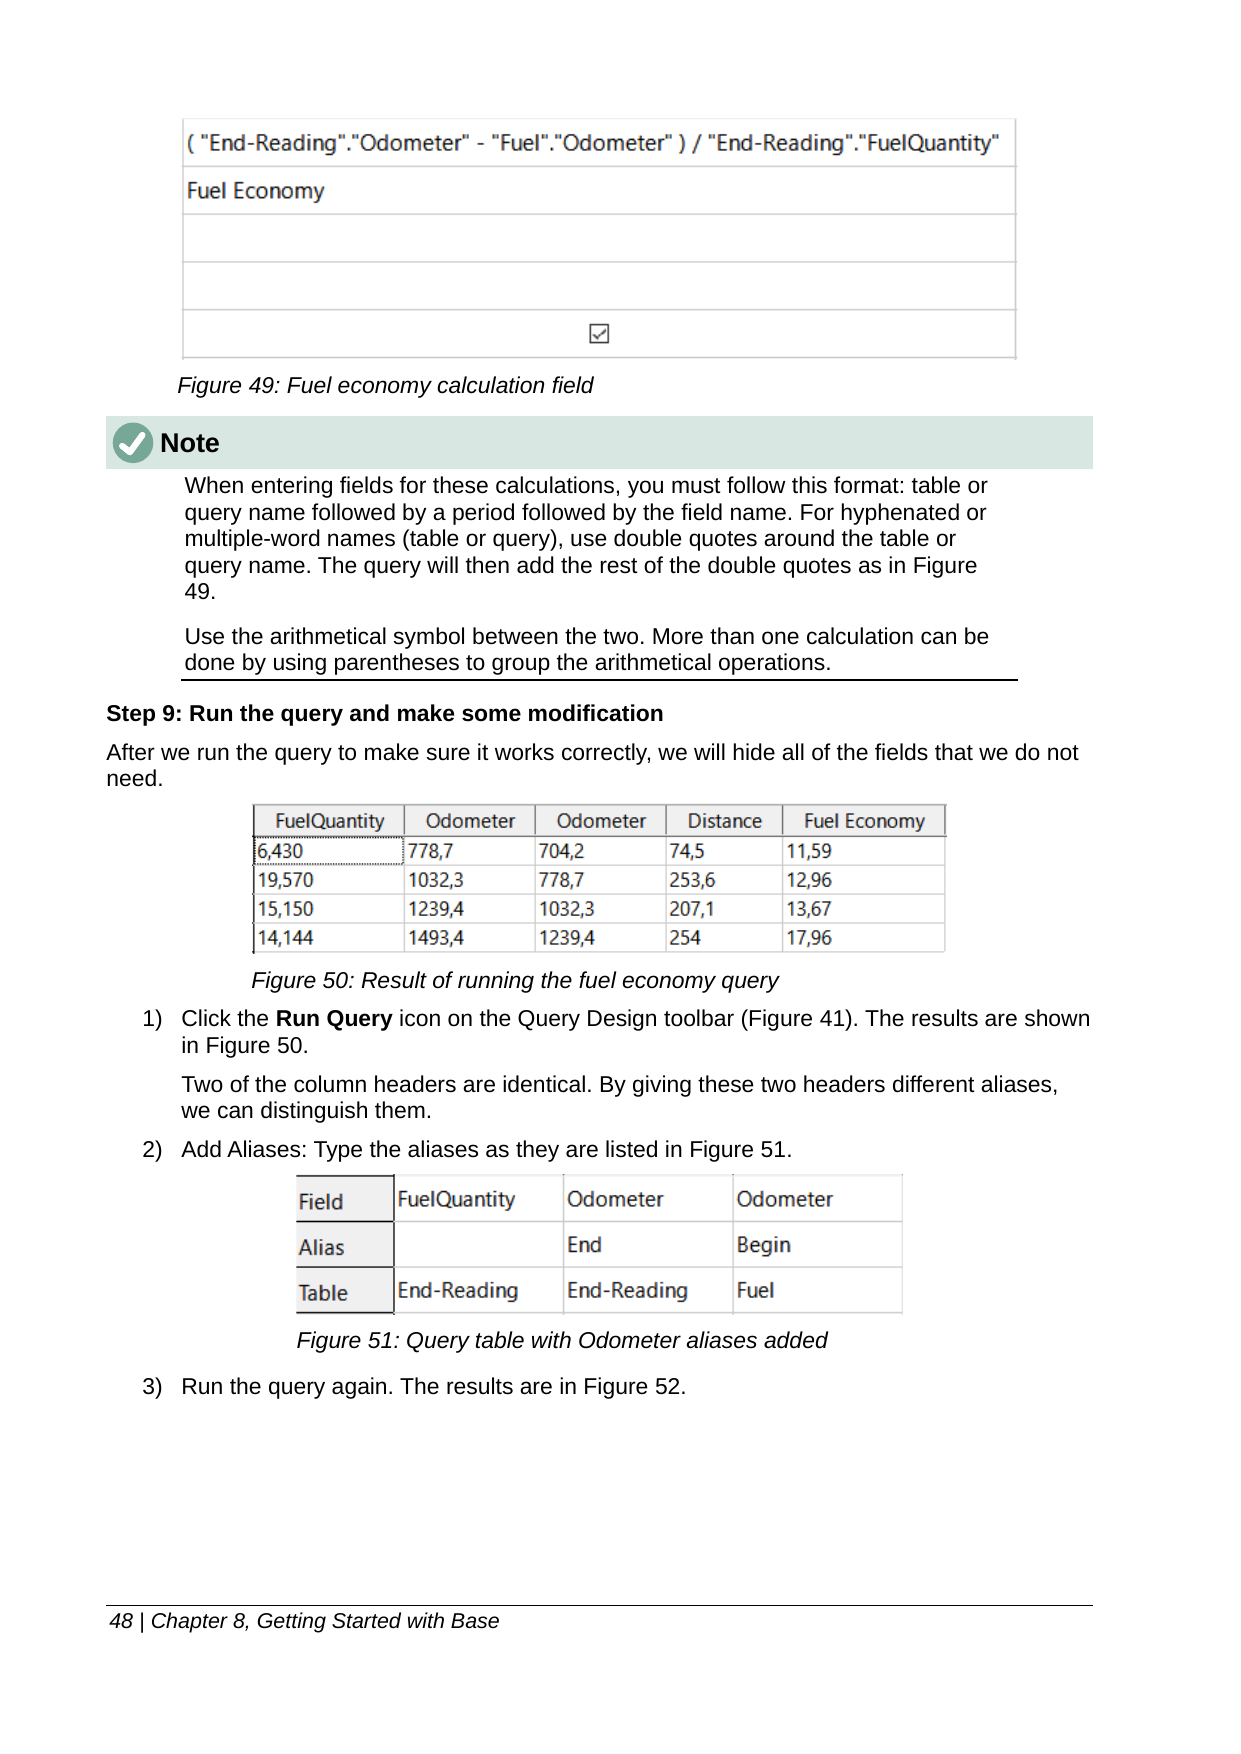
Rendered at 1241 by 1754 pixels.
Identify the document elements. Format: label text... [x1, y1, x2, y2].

text Figure 51: Query table with Odometer aliases added [296, 1327, 902, 1353]
text Figure 50: Result of running the fuel economy query [251, 967, 948, 993]
text Two of the column headers are identical. By giving these two headers different aliases, we can distinguish them. [181, 1071, 1093, 1123]
picture [252, 803, 947, 954]
picture [181, 118, 1018, 360]
text Figure 49: Fuel economy calculation field [177, 372, 1022, 398]
picture [296, 1174, 903, 1315]
text When entering fields for these calculations, you must follow this format: table or query name followed by a period followed by the field name. For hyphenated or multiple-word names (table or query), use double quotes around the table or query name. The query will then add the rest of the double quotes as in Figure 49. [181, 469, 1018, 604]
subtitle Note [106, 416, 1093, 469]
text After we run the query to make sure it works correctly, we will hide all of the fields that we do not need. [106, 738, 1093, 791]
text Step 9: Run the query and make some modification [106, 699, 1093, 726]
list Run the query again. The results are in Figure 52. [162, 1373, 1093, 1400]
list Click the Run Query icon on the Query Design toolbar (Figure 41). The results are shown in Figure 50. [162, 1005, 1093, 1058]
text Use the arithmetical symbol between the two. More than one calculation can be done by using parentheses to group the arithmetical operations. [181, 620, 1018, 679]
list Add Aliases: Type the aliases as they are listed in Figure 51. [162, 1136, 1093, 1162]
